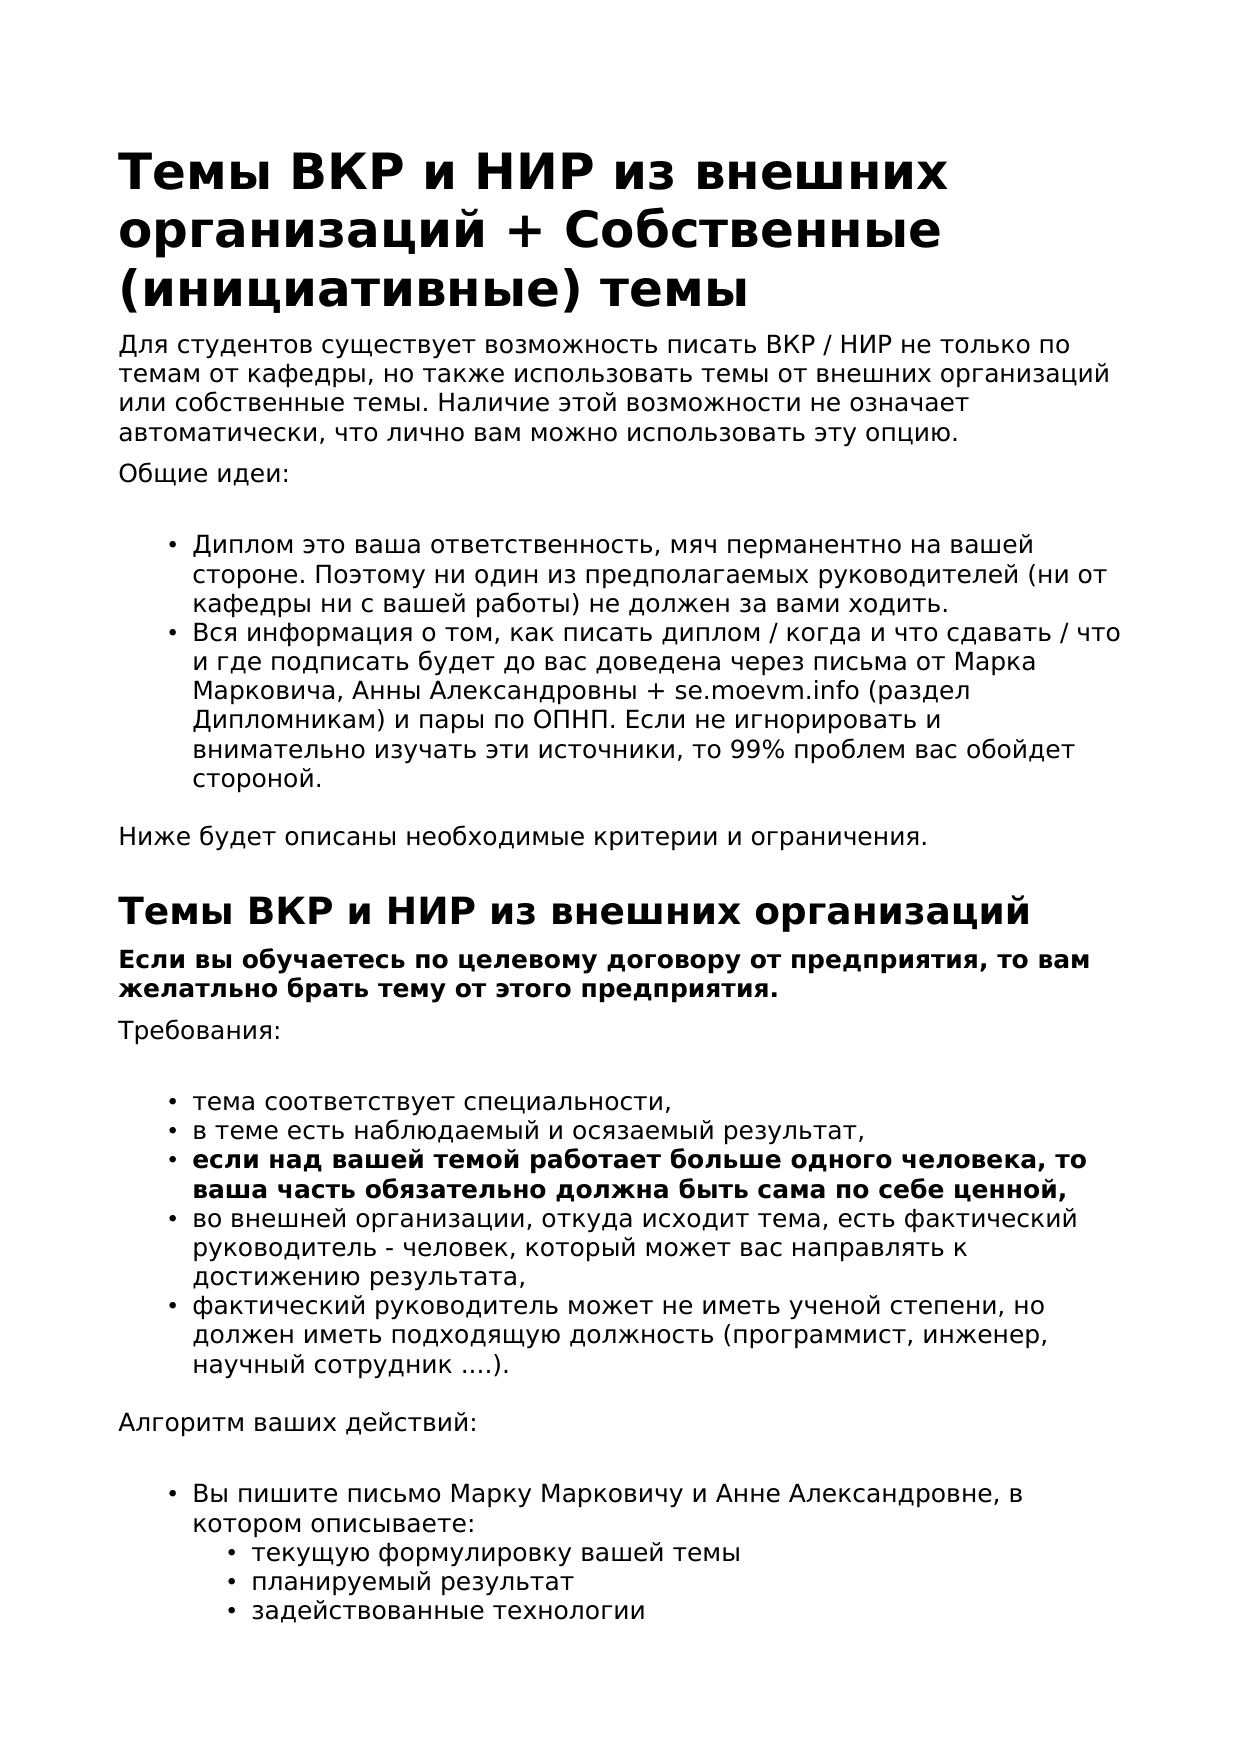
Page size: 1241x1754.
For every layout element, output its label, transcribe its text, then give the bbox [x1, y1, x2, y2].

list тема соответствует специальности, [177, 1087, 1122, 1117]
list во внешней организации, откуда исходит тема, есть фактический руководитель - человек, который может вас направлять к достижению результата, [177, 1204, 1122, 1292]
list Вы пишите письмо Марку Марковичу и Анне Александровне, в котором описываете: [177, 1480, 1122, 1538]
list Вся информация о том, как писать диплом / когда и что сдавать / что и где подписать будет до вас доведена через письма от Марка Марковича, Анны Александровны + se.moevm.info (раздел Дипломникам) и пары по ОПНП. Если не игнорировать и внимательно изучать эти источники, то 99% проблем вас обойдет стороной. [177, 618, 1122, 793]
list планируемый результат [236, 1567, 1122, 1596]
text Если вы обучаетесь по целевому договору от предприятия, то вам желатльно брать тему от этого предприятия. [118, 945, 1122, 1004]
text Для студентов существует возможность писать ВКР / НИР не только по темам от кафедры, но также использовать темы от внешних организаций или собственные темы. Наличие этой возможности не означает автоматически, что лично вам можно использовать эту опцию. [118, 330, 1122, 447]
text Алгоритм ваших действий: [118, 1408, 1122, 1438]
list если над вашей темой работает больше одного человека, то ваша часть обязательно должна быть сама по себе ценной, [177, 1146, 1122, 1204]
list текущую формулировку вашей темы [236, 1538, 1122, 1567]
text Общие идеи: [118, 459, 1122, 489]
list Диплом это ваша ответственность, мяч перманентно на вашей стороне. Поэтому ни один из предполагаемых руководителей (ни от кафедры ни с вашей работы) не должен за вами ходить. [177, 531, 1122, 618]
subtitle Темы ВКР и НИР из внешних организаций [118, 889, 1122, 933]
text Требования: [118, 1016, 1122, 1045]
subtitle Темы ВКР и НИР из внешних организаций + Собственные (инициативные) темы [118, 143, 1122, 318]
list в теме есть наблюдаемый и осязаемый результат, [177, 1117, 1122, 1146]
list фактический руководитель может не иметь ученой степени, но должен иметь подходящую должность (программист, инженер, научный сотрудник ....). [177, 1292, 1122, 1379]
list задействованные технологии [236, 1596, 1122, 1626]
text Ниже будет описаны необходимые критерии и ограничения. [118, 823, 1122, 852]
